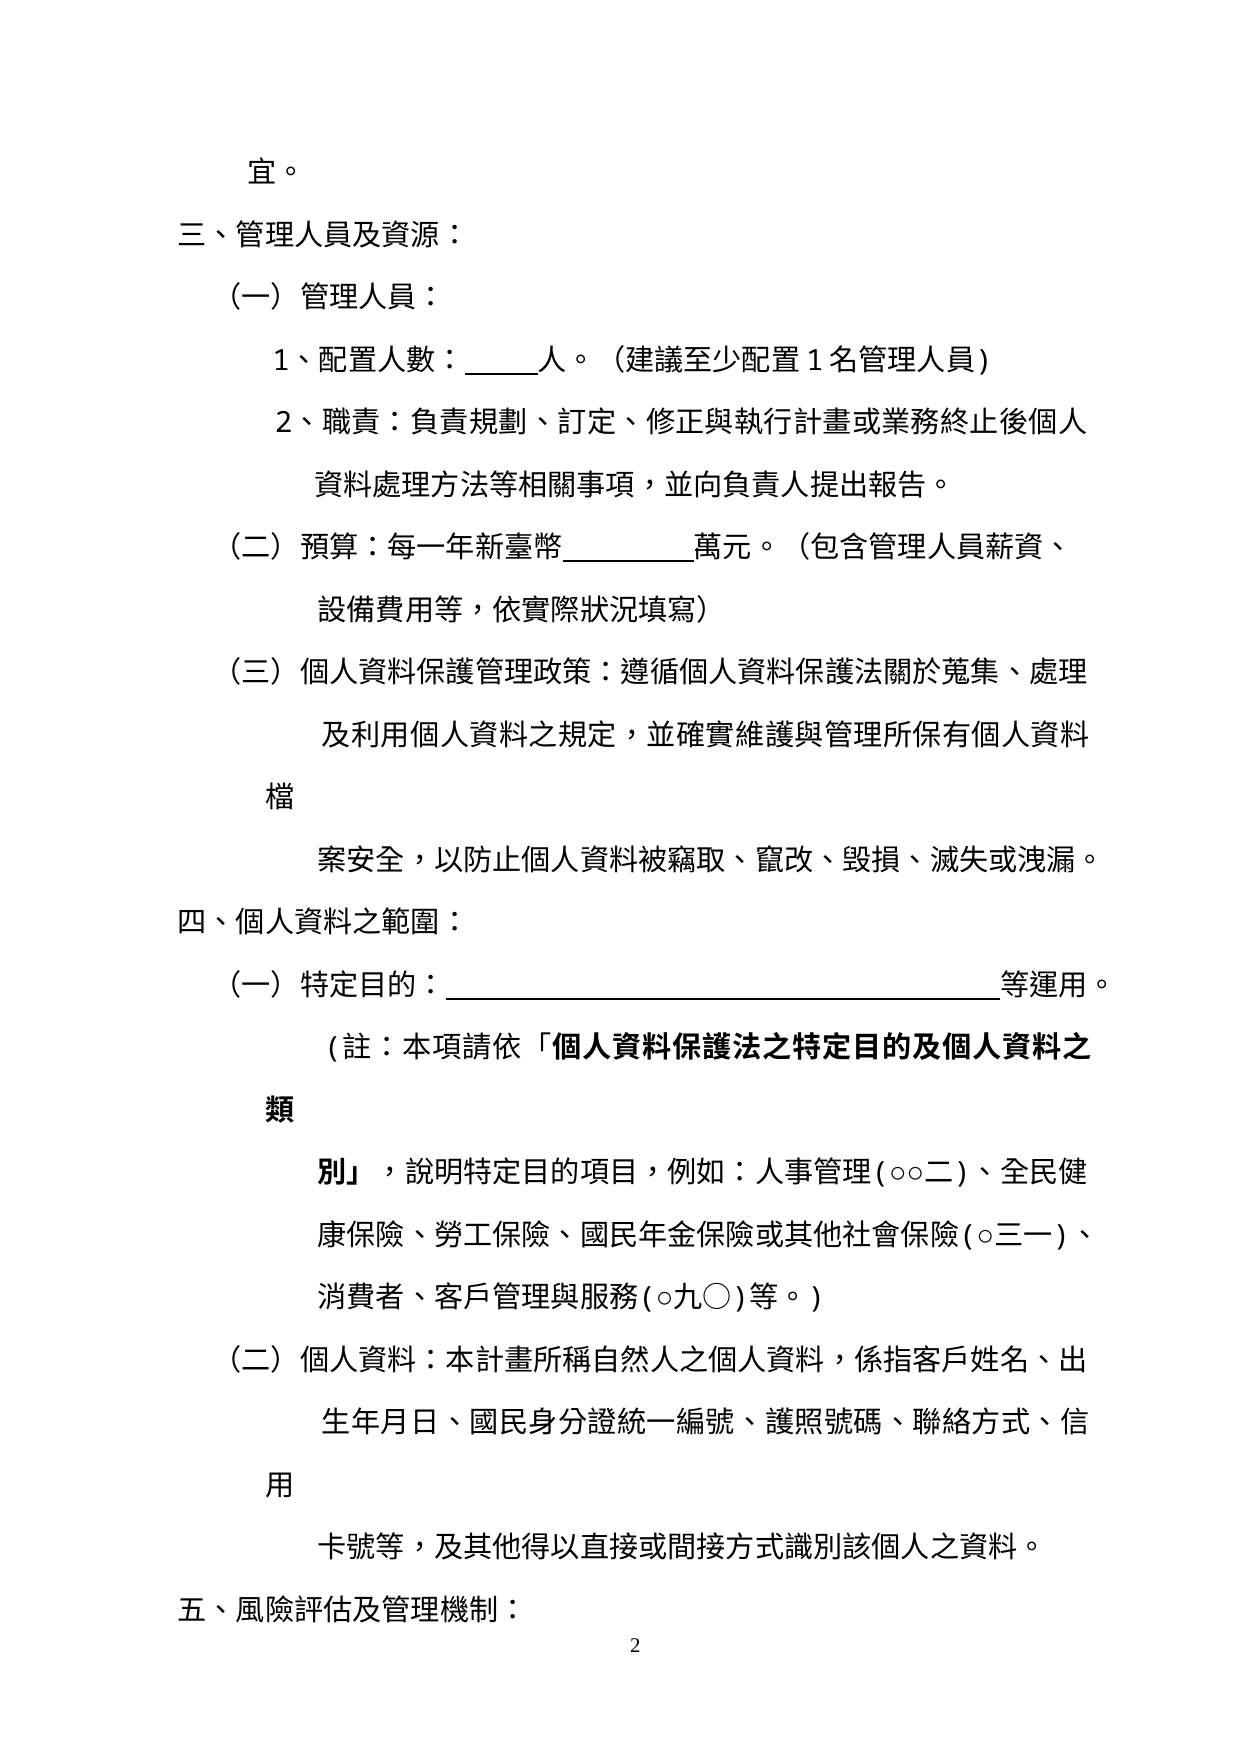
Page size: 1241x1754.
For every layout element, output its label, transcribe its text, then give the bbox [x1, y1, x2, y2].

text 卡號等，及其他得以直接或間接方式識別該個人之資料。 [177, 1503, 1092, 1566]
text 設備費用等，依實際狀況填寫） [177, 566, 1092, 628]
text 三、管理人員及資源： [177, 191, 1092, 253]
text 四、個人資料之範圍： [177, 878, 1092, 941]
text 生年月日、國民身分證統一編號、護照號碼、聯絡方式、信用 [177, 1378, 1092, 1503]
text 五、風險評估及管理機制： [177, 1566, 1092, 1628]
text 2、職責：負責規劃、訂定、修正與執行計畫或業務終止後個人 資料處理方法等相關事項，並向負責人提出報告。 [274, 378, 1088, 503]
text （二）預算：每一年新臺幣 萬元。（包含管理人員薪資、 [177, 503, 1092, 566]
list 宜。 [177, 128, 1092, 191]
text （一）特定目的： 等運用。 [177, 941, 1092, 1003]
text （一）管理人員： [177, 253, 1092, 316]
text 康保險、勞工保險、國民年金保險或其他社會保險(○三一)、 [177, 1191, 1092, 1253]
text 別」，說明特定目的項目，例如：人事管理(○○二)、全民健 [177, 1128, 1092, 1191]
text （三）個人資料保護管理政策：遵循個人資料保護法關於蒐集、處理 [177, 628, 1092, 691]
text (註：本項請依「個人資料保護法之特定目的及個人資料之類 [177, 1003, 1092, 1128]
text 消費者、客戶管理與服務(○九○)等。) [177, 1253, 1092, 1316]
text 案安全，以防止個人資料被竊取、竄改、毁損、滅失或洩漏。 [177, 816, 1092, 878]
text 及利用個人資料之規定，並確實維護與管理所保有個人資料檔 [177, 691, 1092, 816]
text （二）個人資料：本計畫所稱自然人之個人資料，係指客戶姓名、出 [177, 1316, 1092, 1378]
text 1、配置人數： 人。（建議至少配置1名管理人員) [272, 316, 1092, 378]
